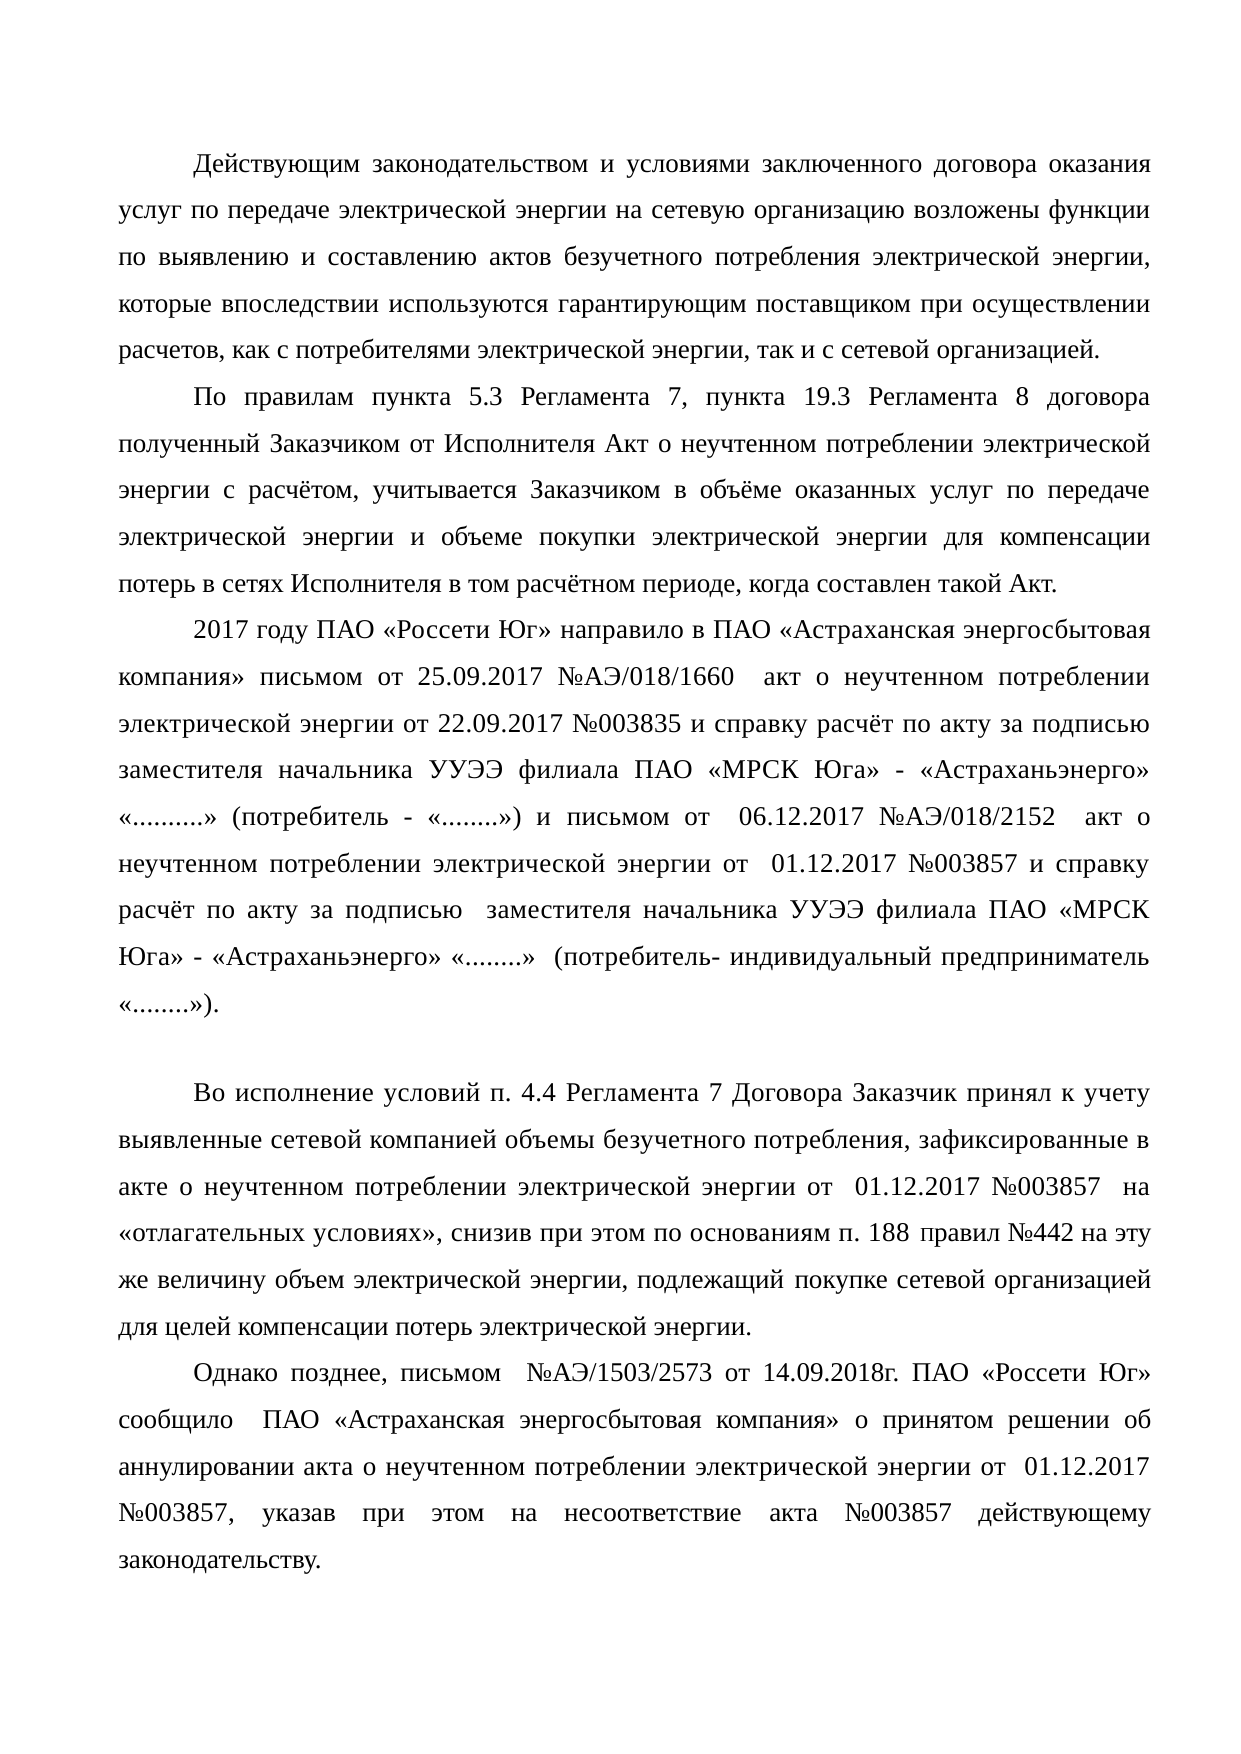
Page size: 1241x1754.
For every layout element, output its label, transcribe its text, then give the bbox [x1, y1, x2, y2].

text По правилам пункта 5.3 Регламента 7, пункта 19.3 Регламента 8 договора полученный Заказчиком от Исполнителя Акт о неучтенном потреблении электрической энергии с расчётом, учитывается Заказчиком в объёме оказанных услуг по передаче электрической энергии и объеме покупки электрической энергии для компенсации потерь в сетях Исполнителя в том расчётном периоде, когда составлен такой Акт. [118, 380, 1152, 598]
text Однако позднее, письмом №АЭ/1503/2573 от 14.09.2018г. ПАО «Россети Юг» сообщило ПАО «Астраханская энергосбытовая компания» о принятом решении об аннулировании акта о неучтенном потреблении электрической энергии от 01.12.2017 №003857, указав при этом на несоответствие акта №003857 действующему законодательству. [118, 1357, 1152, 1574]
text Действующим законодательством и условиями заключенного договора оказания услуг по передаче электрической энергии на сетевую организацию возложены функции по выявлению и составлению актов безучетного потребления электрической энергии, которые впоследствии используются гарантирующим поставщиком при осуществлении расчетов, как с потребителями электрической энергии, так и с сетевой организацией. [118, 147, 1152, 364]
text Во исполнение условий п. 4.4 Регламента 7 Договора Заказчик принял к учету выявленные сетевой компанией объемы безучетного потребления, зафиксированные в акте о неучтенном потреблении электрической энергии от 01.12.2017 №003857 на «отлагательных условиях», снизив при этом по основаниям п. 188 Правил №442 на эту же величину объем электрической энергии, подлежащий покупке сетевой организацией для целей компенсации потерь электрической энергии. [118, 1077, 1152, 1341]
text 2017 году ПАО «Россети Юг» направило в ПАО «Астраханская энергосбытовая компания» письмом от 25.09.2017 №АЭ/018/1660 акт о неучтенном потреблении электрической энергии от 22.09.2017 №003835 и справку расчёт по акту за подписью заместителя начальника УУЭЭ филиала ПАО «МРСК Юга» - «Астраханьэнерго» «..........» (потребитель - «........») и письмом от 06.12.2017 №АЭ/018/2152 акт о неучтенном потреблении электрической энергии от 01.12.2017 №003857 и справку расчёт по акту за подписью заместителя начальника УУЭЭ филиала ПАО «МРСК Юга» - «Астраханьэнерго» «........» (потребитель- индивидуальный предприниматель «........»). [118, 613, 1152, 1018]
